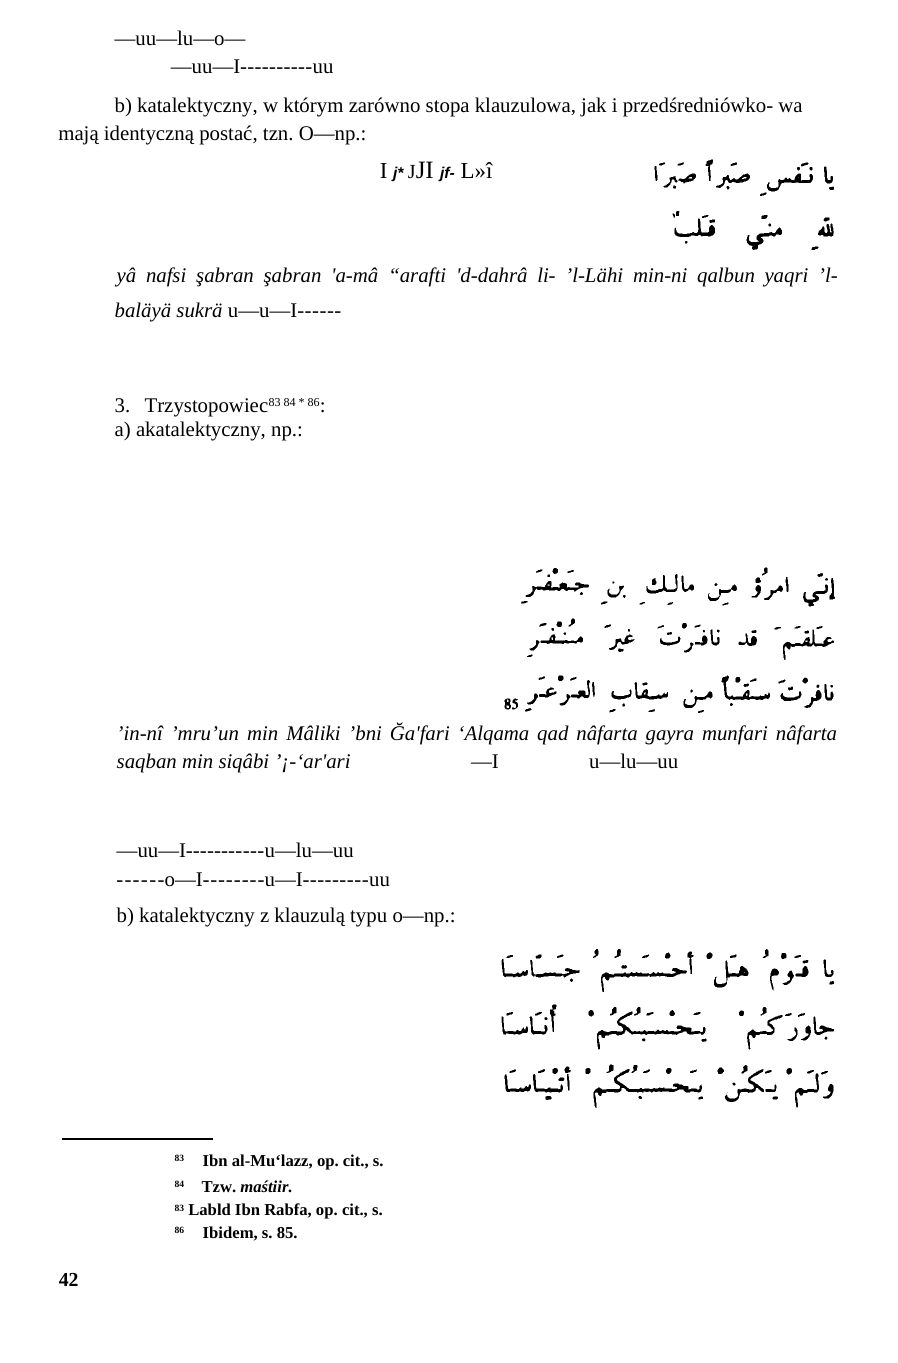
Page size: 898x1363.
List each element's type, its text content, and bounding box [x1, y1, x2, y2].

text 83 Labld Ibn Rabfa, op. cit., s. 84. [116, 1200, 388, 1218]
picture [501, 949, 834, 1108]
text 42 [58, 1267, 86, 1290]
text yâ nafsi şabran şabran 'a-mâ “arafti 'd-dahrâ li- ’l-Lähi min-ni qalbun yaqri ’l-baläyä sukrä u—u—I [114, 262, 840, 322]
text 84 Tzw. maśtiir. [116, 1177, 388, 1194]
picture [672, 211, 834, 250]
text ’in-nî ’mru’un min Mâliki ’bni Ğa'fari ‘Alqama qad nâfarta gayra munfari nâfarta saqban min siqâbi ’¡-‘ar'ari —I u—lu—uu [116, 721, 840, 773]
text b) katalektyczny z klauzulą typu o—np.: [58, 903, 840, 927]
text a) akatalektyczny, np.: [58, 417, 840, 441]
text —uu—lu—o— [58, 25, 840, 49]
list Trzystopowiec83 84 * 86: [58, 393, 840, 417]
text —uu—I uu [171, 54, 840, 78]
picture [501, 564, 838, 716]
text o—I u—I uu [58, 866, 840, 891]
text I j* jJI jf- L»î [379, 155, 593, 184]
text —uu—I u—lu—uu [58, 838, 840, 862]
text 83 Ibn al-Mu‘lazz, op. cit., s. 241. [116, 1151, 388, 1173]
picture [651, 156, 837, 199]
text 86 Ibidem, s. 85. [116, 1223, 388, 1242]
text b) katalektyczny, w którym zarówno stopa klauzulowa, jak i przedśredniówko- wa mają identyczną postać, tzn. O—np.: [58, 93, 840, 145]
